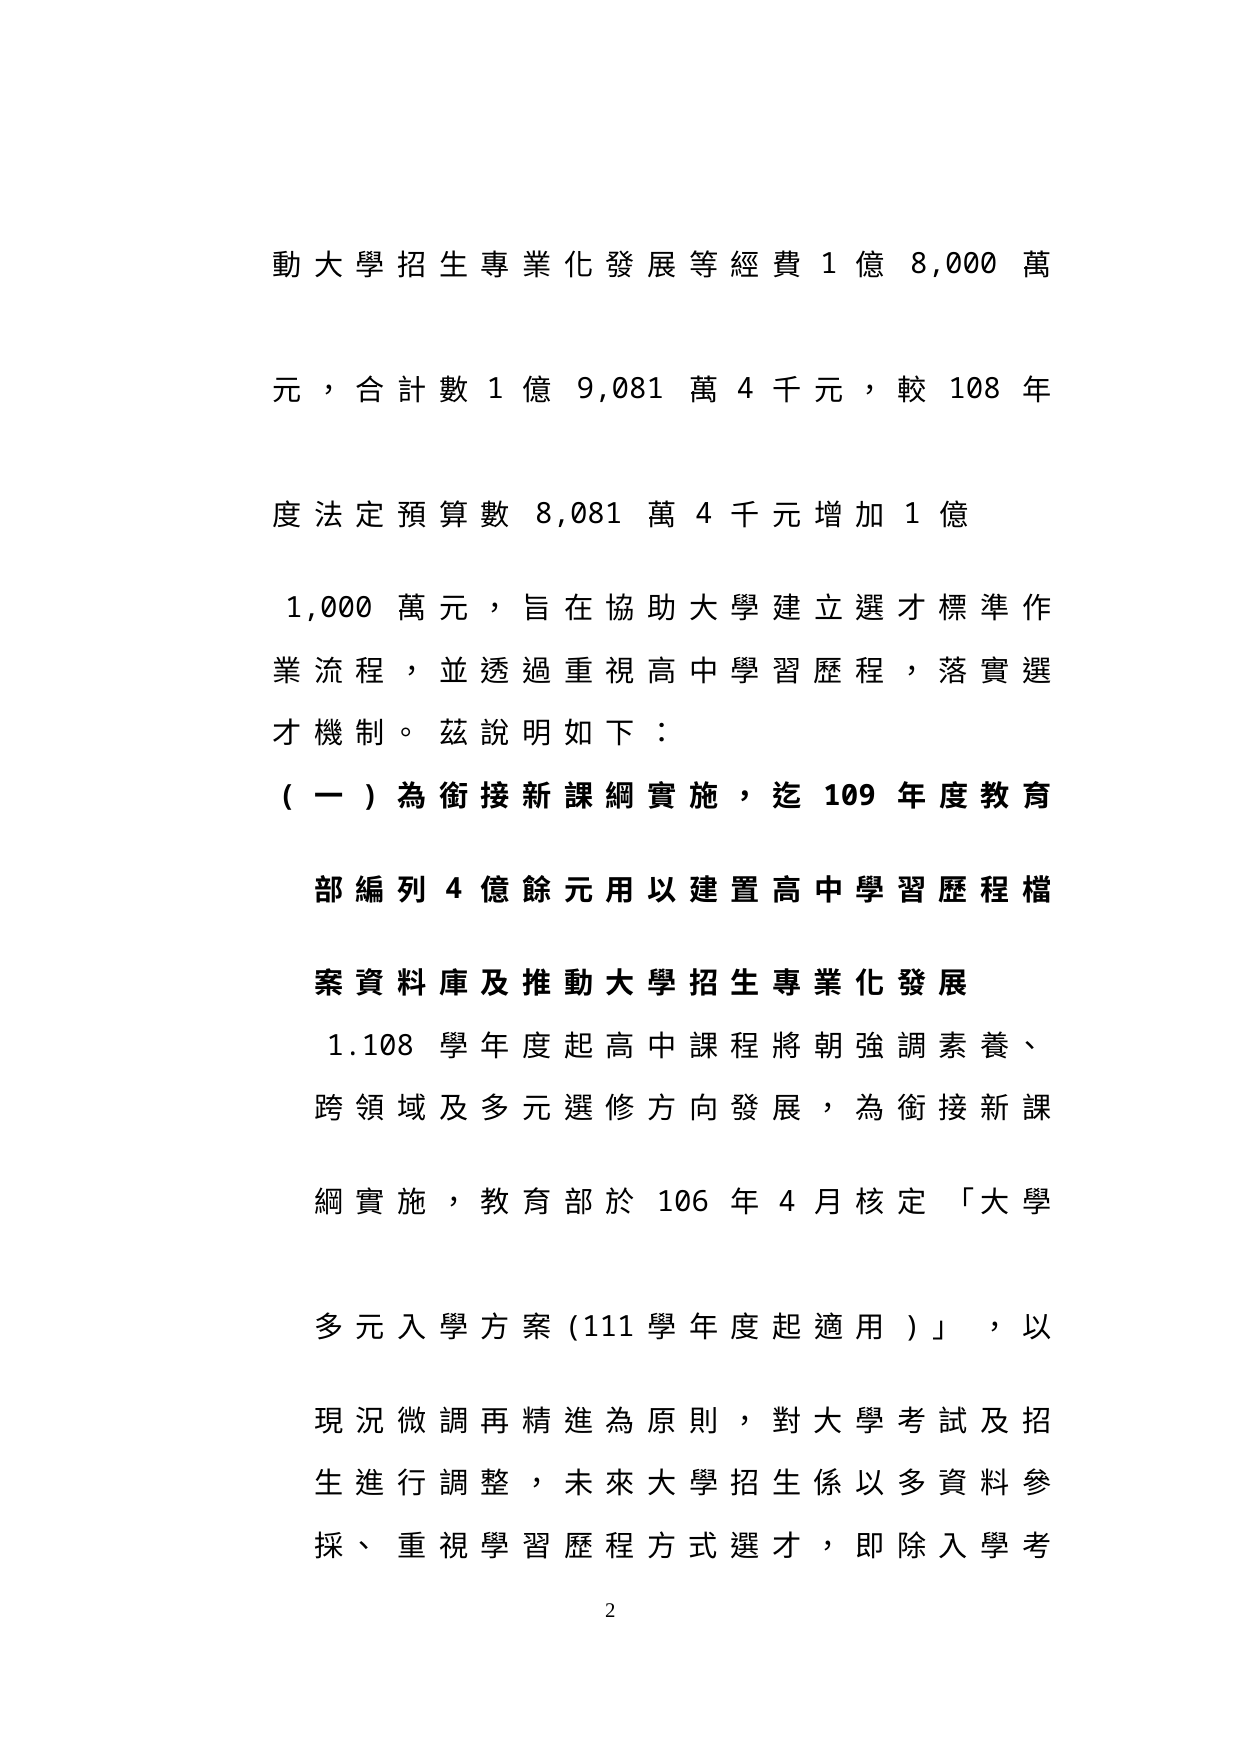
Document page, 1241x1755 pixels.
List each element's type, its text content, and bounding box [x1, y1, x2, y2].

text (一)為銜接新課綱實施，迄109年度教育部編列4億餘元用以建置高中學習歷程檔案資料庫及推動大學招生專業化發展 [242, 752, 1058, 1002]
text 動大學招生專業化發展等經費1億8,000萬元，合計數1億9,081萬4千元，較108年度法定預算數8,081萬4千元增加1億1,000萬元，旨在協助大學建立選才標準作業流程，並透過重視高中學習歷程，落實選才機制。茲說明如下： [242, 189, 1058, 752]
text 1.108學年度起高中課程將朝強調素養、跨領域及多元選修方向發展，為銜接新課綱實施，教育部於106年4月核定「大學多元入學方案(111學年度起適用)」，以現況微調再精進為原則，對大學考試及招生進行調整，未來大學招生係以多資料參採、重視學習歷程方式選才，即除入學考 [271, 1002, 1058, 1564]
